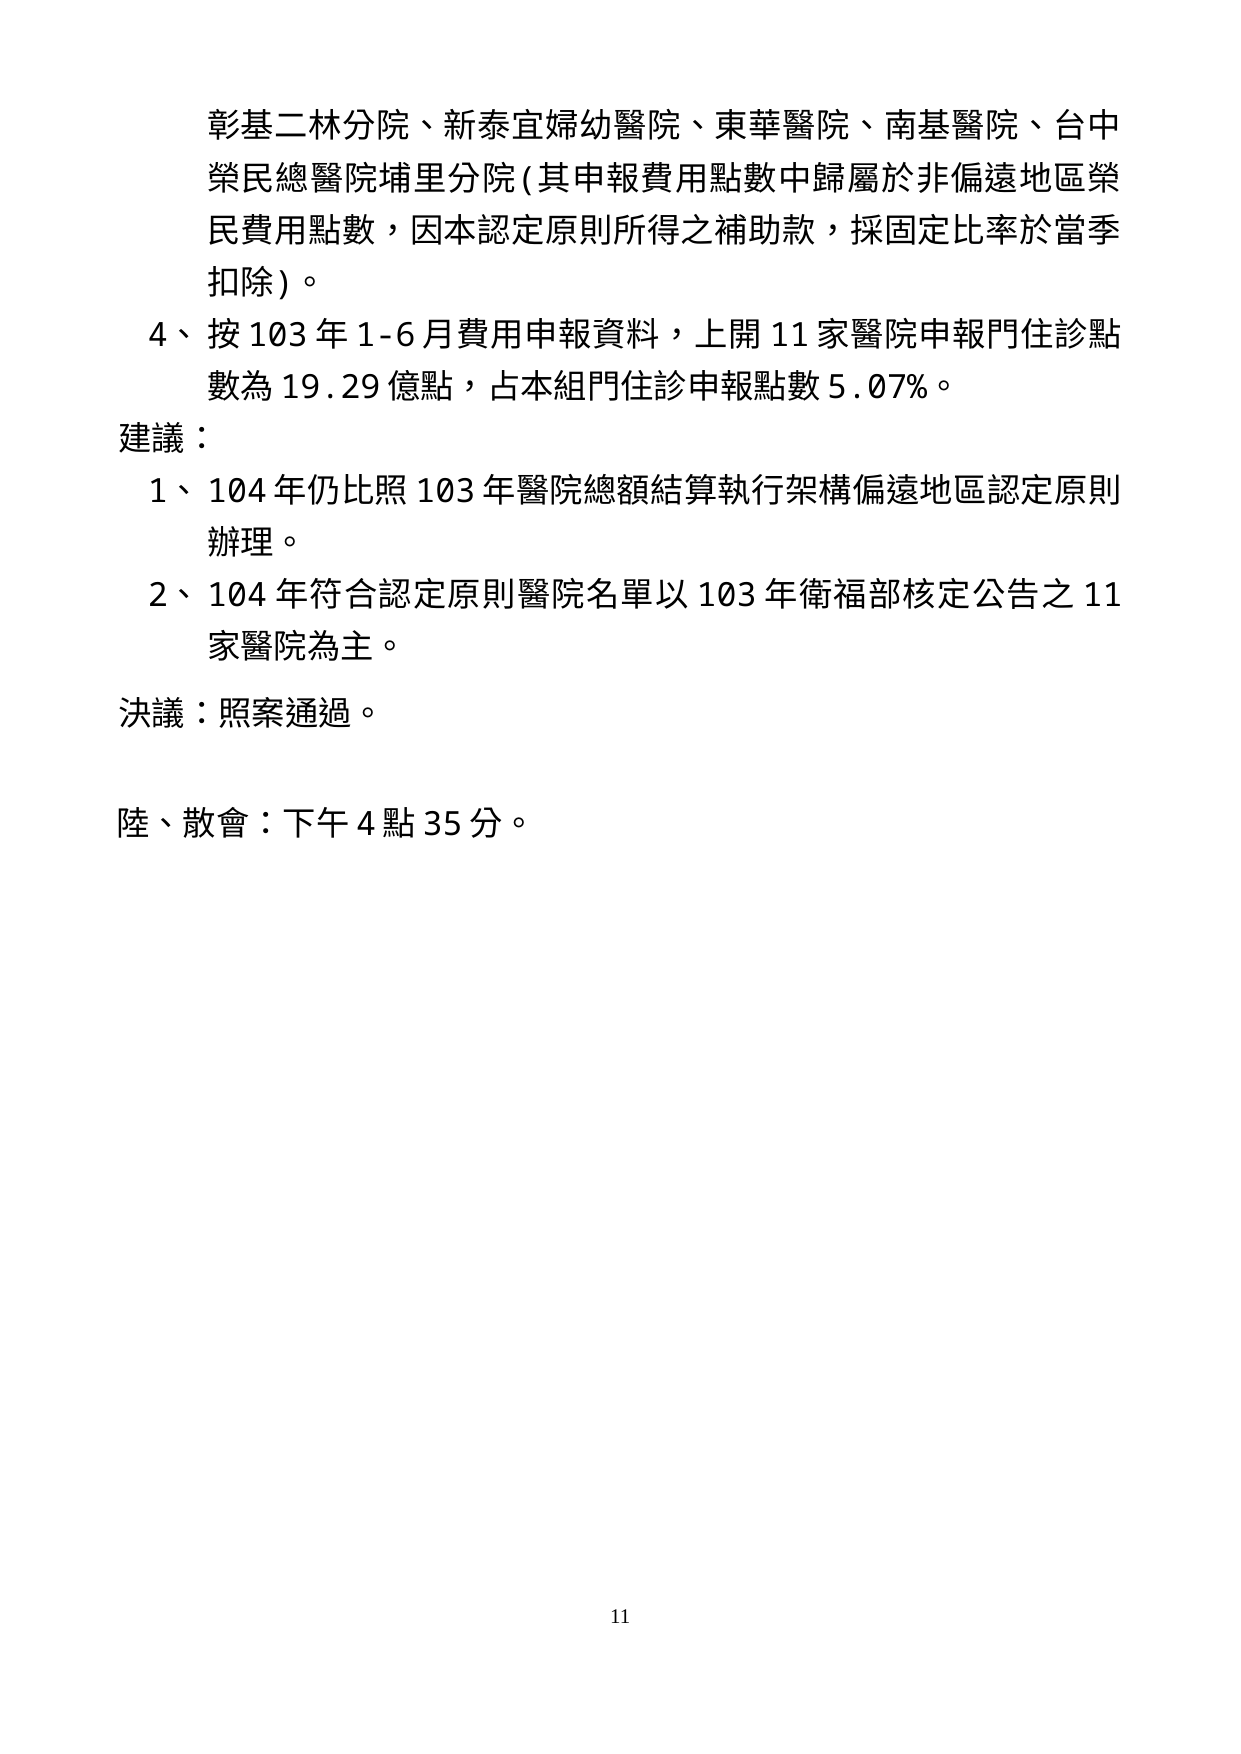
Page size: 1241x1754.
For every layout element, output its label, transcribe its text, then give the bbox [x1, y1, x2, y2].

list 104年仍比照103年醫院總額結算執行架構偏遠地區認定原則辦理。 [148, 461, 1122, 565]
text 決議：照案通過。 [118, 669, 1122, 732]
list 彰基二林分院、新泰宜婦幼醫院、東華醫院、南基醫院、台中榮民總醫院埔里分院(其申報費用點數中歸屬於非偏遠地區榮民費用點數，因本認定原則所得之補助款，採固定比率於當季扣除)。 [148, 96, 1122, 304]
text 陸、散會：下午4點35分。 [116, 794, 1122, 846]
text 建議： [118, 409, 1122, 461]
list 按103年1-6月費用申報資料，上開11家醫院申報門住診點數為19.29億點，占本組門住診申報點數5.07%。 [148, 304, 1122, 409]
list 104年符合認定原則醫院名單以103年衛福部核定公告之11家醫院為主。 [148, 565, 1122, 669]
